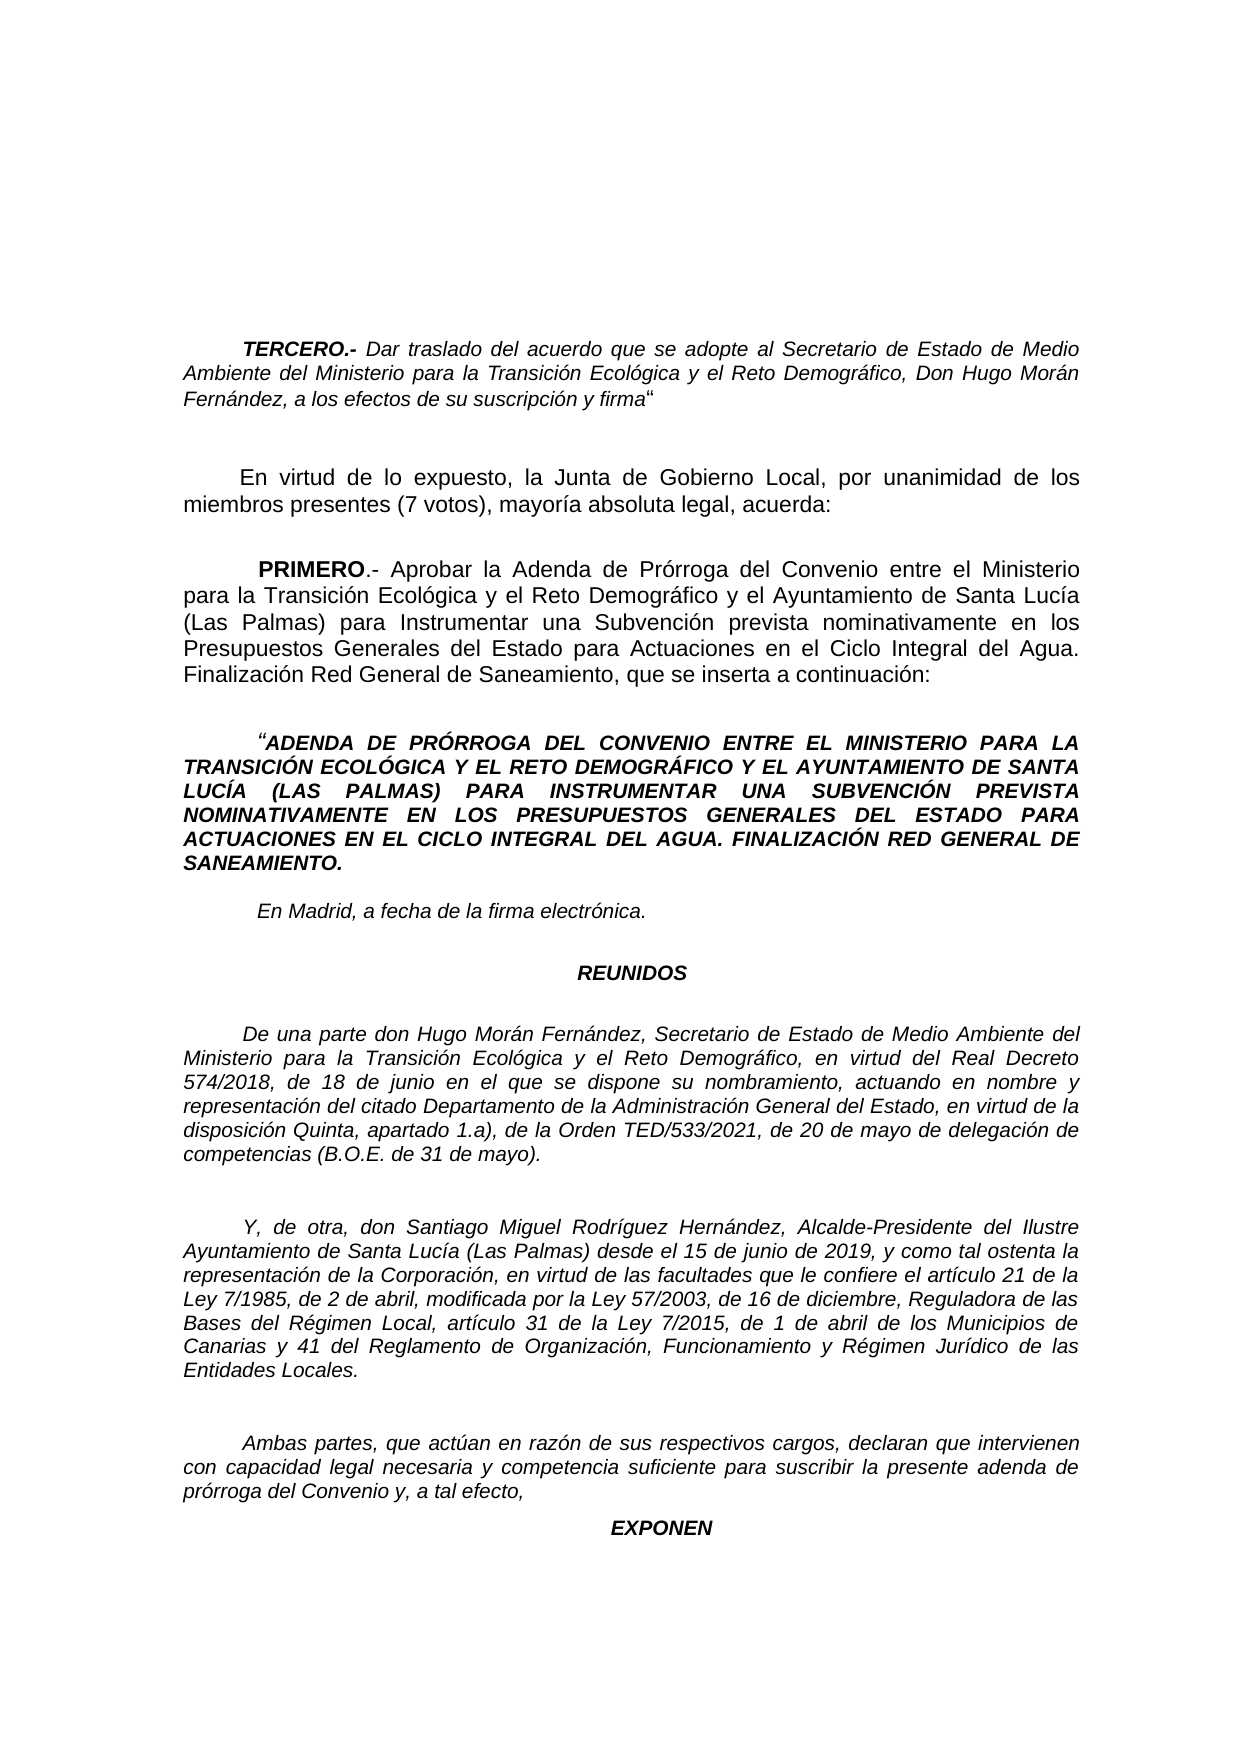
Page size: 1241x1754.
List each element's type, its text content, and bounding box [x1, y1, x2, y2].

text TERCERO.- Dar traslado del acuerdo que se adopte al Secretario de Estado de Medio Ambiente del Ministerio para la Transición Ecológica y el Reto Demográfico, Don Hugo Morán Fernández, a los efectos de su suscripción y firma“ [183, 337, 1081, 412]
text De una parte don Hugo Morán Fernández, Secretario de Estado de Medio Ambiente del Ministerio para la Transición Ecológica y el Reto Demográfico, en virtud del Real Decreto 574/2018, de 18 de junio en el que se dispone su nombramiento, actuando en nombre y representación del citado Departamento de la Administración General del Estado, en virtud de la disposición Quinta, apartado 1.a), de la Orden TED/533/2021, de 20 de mayo de delegación de competencias (B.O.E. de 31 de mayo). [183, 1022, 1081, 1166]
text En virtud de lo expuesto, la Junta de Gobierno Local, por unanimidad de los miembros presentes (7 votos), mayoría absoluta legal, acuerda: [183, 464, 1081, 517]
text PRIMERO.- Aprobar la Adenda de Prórroga del Convenio entre el Ministerio para la Transición Ecológica y el Reto Demográfico y el Ayuntamiento de Santa Lucía (Las Palmas) para Instrumentar una Subvención prevista nominativamente en los Presupuestos Generales del Estado para Actuaciones en el Ciclo Integral del Agua. Finalización Red General de Saneamiento, que se inserta a continuación: [183, 556, 1081, 688]
text Y, de otra, don Santiago Miguel Rodríguez Hernández, Alcalde-Presidente del Ilustre Ayuntamiento de Santa Lucía (Las Palmas) desde el 15 de junio de 2019, y como tal ostenta la representación de la Corporación, en virtud de las facultades que le confiere el artículo 21 de la Ley 7/1985, de 2 de abril, modificada por la Ley 57/2003, de 16 de diciembre, Reguladora de las Bases del Régimen Local, artículo 31 de la Ley 7/2015, de 1 de abril de los Municipios de Canarias y 41 del Reglamento de Organización, Funcionamiento y Régimen Jurídico de las Entidades Locales. [183, 1214, 1081, 1382]
text En Madrid, a fecha de la firma electrónica. [183, 899, 1081, 923]
text EXPONEN [183, 1516, 1081, 1539]
text “ADENDA DE PRÓRROGA DEL CONVENIO ENTRE EL MINISTERIO PARA LA TRANSICIÓN ECOLÓGICA Y EL RETO DEMOGRÁFICO Y EL AYUNTAMIENTO DE SANTA LUCÍA (LAS PALMAS) PARA INSTRUMENTAR UNA SUBVENCIÓN PREVISTA NOMINATIVAMENTE EN LOS PRESUPUESTOS GENERALES DEL ESTADO PARA ACTUACIONES EN EL CICLO INTEGRAL DEL AGUA. FINALIZACIÓN RED GENERAL DE SANEAMIENTO. [183, 726, 1081, 875]
text Ambas partes, que actúan en razón de sus respectivos cargos, declaran que intervienen con capacidad legal necesaria y competencia suficiente para suscribir la presente adenda de prórroga del Convenio y, a tal efecto, [183, 1431, 1081, 1503]
text REUNIDOS [183, 960, 1081, 984]
